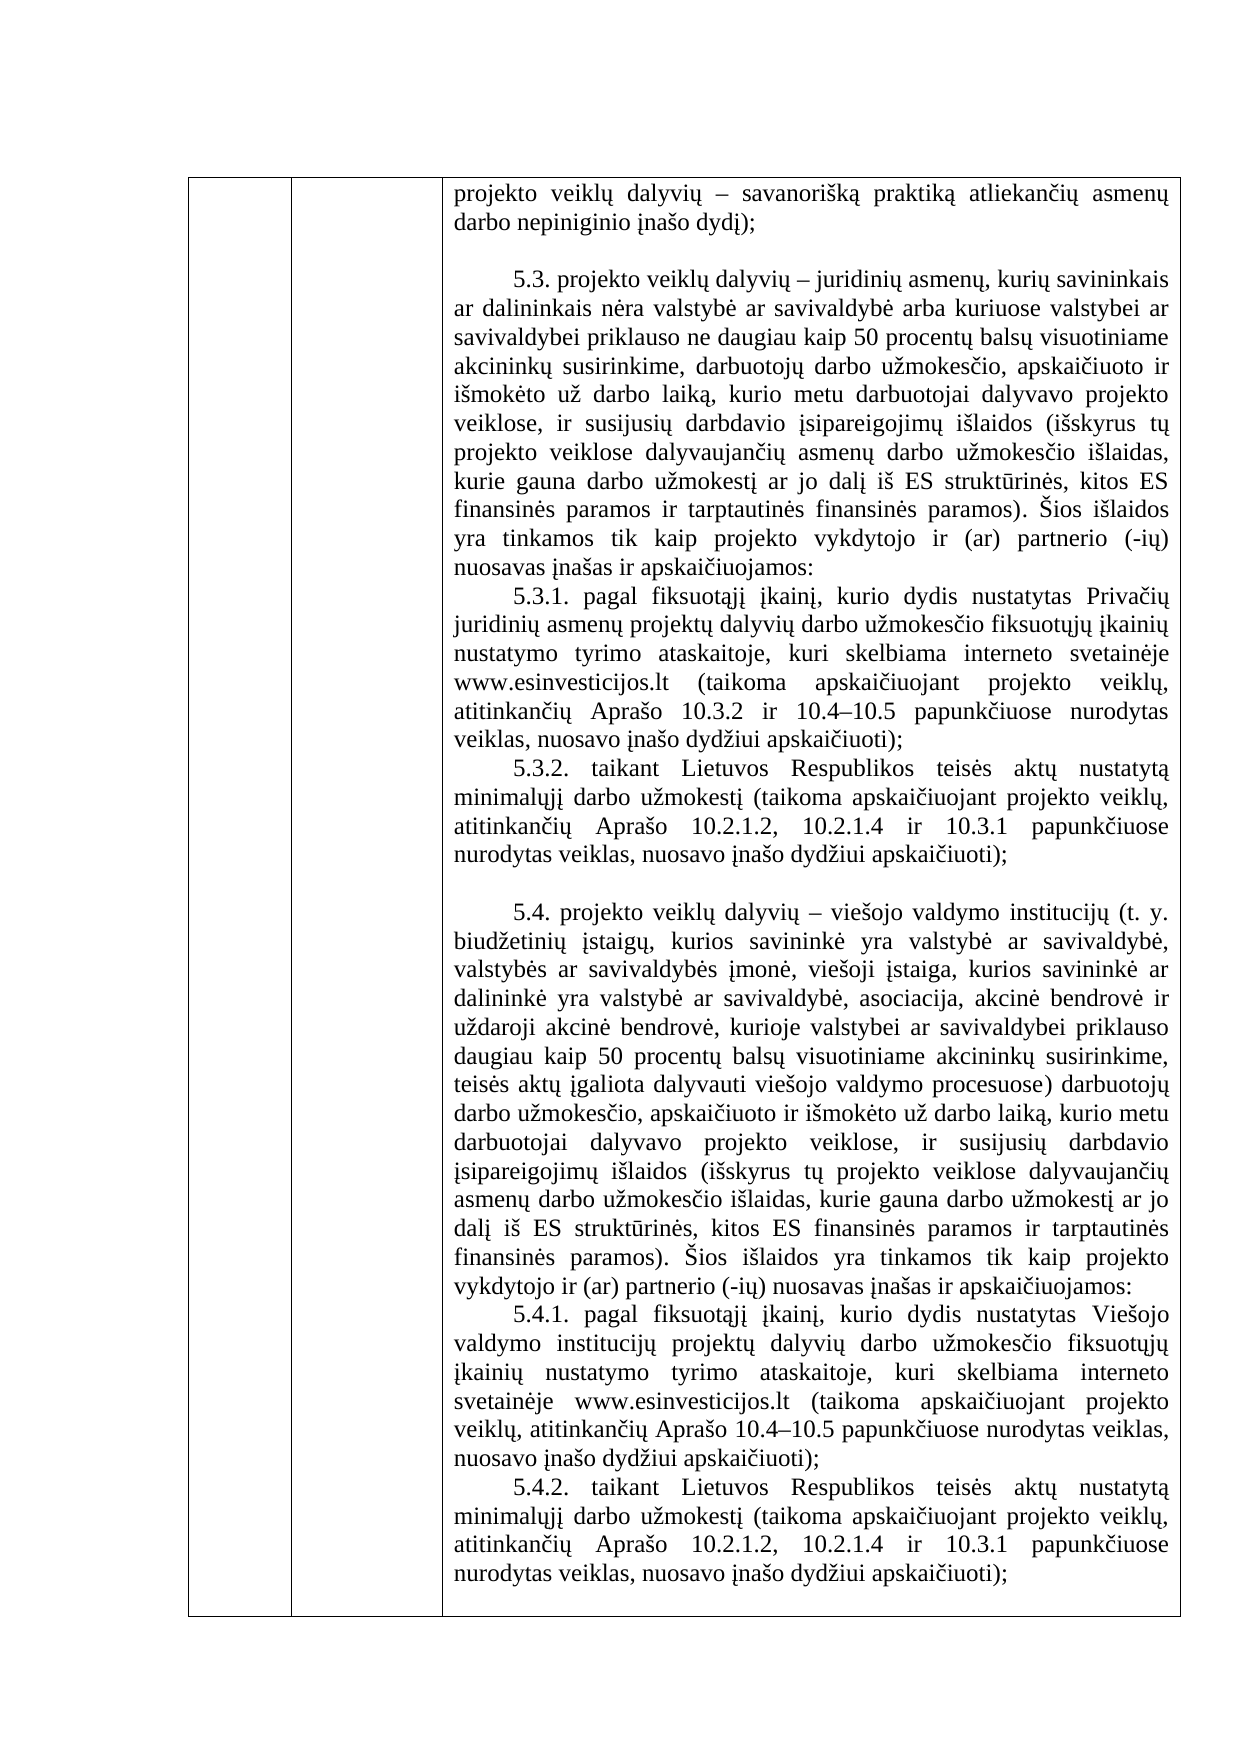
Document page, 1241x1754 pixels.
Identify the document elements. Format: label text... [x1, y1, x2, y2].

table_cell [292, 178, 442, 1616]
table_cell [189, 178, 291, 1616]
table_cell projekto veiklų dalyvių – savanorišką praktiką atliekančių asmenų darbo nepiniginio įnašo dydį); 5.3. projekto veiklų dalyvių – juridinių asmenų, kurių savininkais ar dalininkais nėra valstybė ar savivaldybė arba kuriuose valstybei ar savivaldybei priklauso ne daugiau kaip 50 procentų balsų visuotiniame akcininkų susirinkime, darbuotojų darbo užmokesčio, apskaičiuoto ir išmokėto už darbo laiką, kurio metu darbuotojai dalyvavo projekto veiklose, ir susijusių darbdavio įsipareigojimų išlaidos (išskyrus tų projekto veiklose dalyvaujančių asmenų darbo užmokesčio išlaidas, kurie gauna darbo užmokestį ar jo dalį iš ES struktūrinės, kitos ES finansinės paramos ir tarptautinės finansinės paramos). Šios išlaidos yra tinkamos tik kaip projekto vykdytojo ir (ar) partnerio (-ių) nuosavas įnašas ir apskaičiuojamos: 5.3.1. pagal fiksuotąjį įkainį, kurio dydis nustatytas Privačių juridinių asmenų projektų dalyvių darbo užmokesčio fiksuotųjų įkainių nustatymo tyrimo ataskaitoje, kuri skelbiama interneto svetainėje www.esinvesticijos.lt (taikoma apskaičiuojant projekto veiklų, atitinkančių Aprašo 10.3.2 ir 10.4–10.5 papunkčiuose nurodytas veiklas, nuosavo įnašo dydžiui apskaičiuoti); 5.3.2. taikant Lietuvos Respublikos teisės aktų nustatytą minimalųjį darbo užmokestį (taikoma apskaičiuojant projekto veiklų, atitinkančių Aprašo 10.2.1.2, 10.2.1.4 ir 10.3.1 papunkčiuose nurodytas veiklas, nuosavo įnašo dydžiui apskaičiuoti); 5.4. projekto veiklų dalyvių – viešojo valdymo institucijų (t. y. biudžetinių įstaigų, kurios savininkė yra valstybė ar savivaldybė, valstybės ar savivaldybės įmonė, viešoji įstaiga, kurios savininkė ar dalininkė yra valstybė ar savivaldybė, asociacija, akcinė bendrovė ir uždaroji akcinė bendrovė, kurioje valstybei ar savivaldybei priklauso daugiau kaip 50 procentų balsų visuotiniame akcininkų susirinkime, teisės aktų įgaliota dalyvauti viešojo valdymo procesuose) darbuotojų darbo užmokesčio, apskaičiuoto ir išmokėto už darbo laiką, kurio metu darbuotojai dalyvavo projekto veiklose, ir susijusių darbdavio įsipareigojimų išlaidos (išskyrus tų projekto veiklose dalyvaujančių asmenų darbo užmokesčio išlaidas, kurie gauna darbo užmokestį ar jo dalį iš ES struktūrinės, kitos ES finansinės paramos ir tarptautinės finansinės paramos). Šios išlaidos yra tinkamos tik kaip projekto vykdytojo ir (ar) partnerio (-ių) nuosavas įnašas ir apskaičiuojamos: 5.4.1. pagal fiksuotąjį įkainį, kurio dydis nustatytas Viešojo valdymo institucijų projektų dalyvių darbo užmokesčio fiksuotųjų įkainių nustatymo tyrimo ataskaitoje, kuri skelbiama interneto svetainėje www.esinvesticijos.lt (taikoma apskaičiuojant projekto veiklų, atitinkančių Aprašo 10.4–10.5 papunkčiuose nurodytas veiklas, nuosavo įnašo dydžiui apskaičiuoti); 5.4.2. taikant Lietuvos Respublikos teisės aktų nustatytą minimalųjį darbo užmokestį (taikoma apskaičiuojant projekto veiklų, atitinkančių Aprašo 10.2.1.2, 10.2.1.4 ir 10.3.1 papunkčiuose nurodytas veiklas, nuosavo įnašo dydžiui apskaičiuoti); [443, 178, 1180, 1616]
